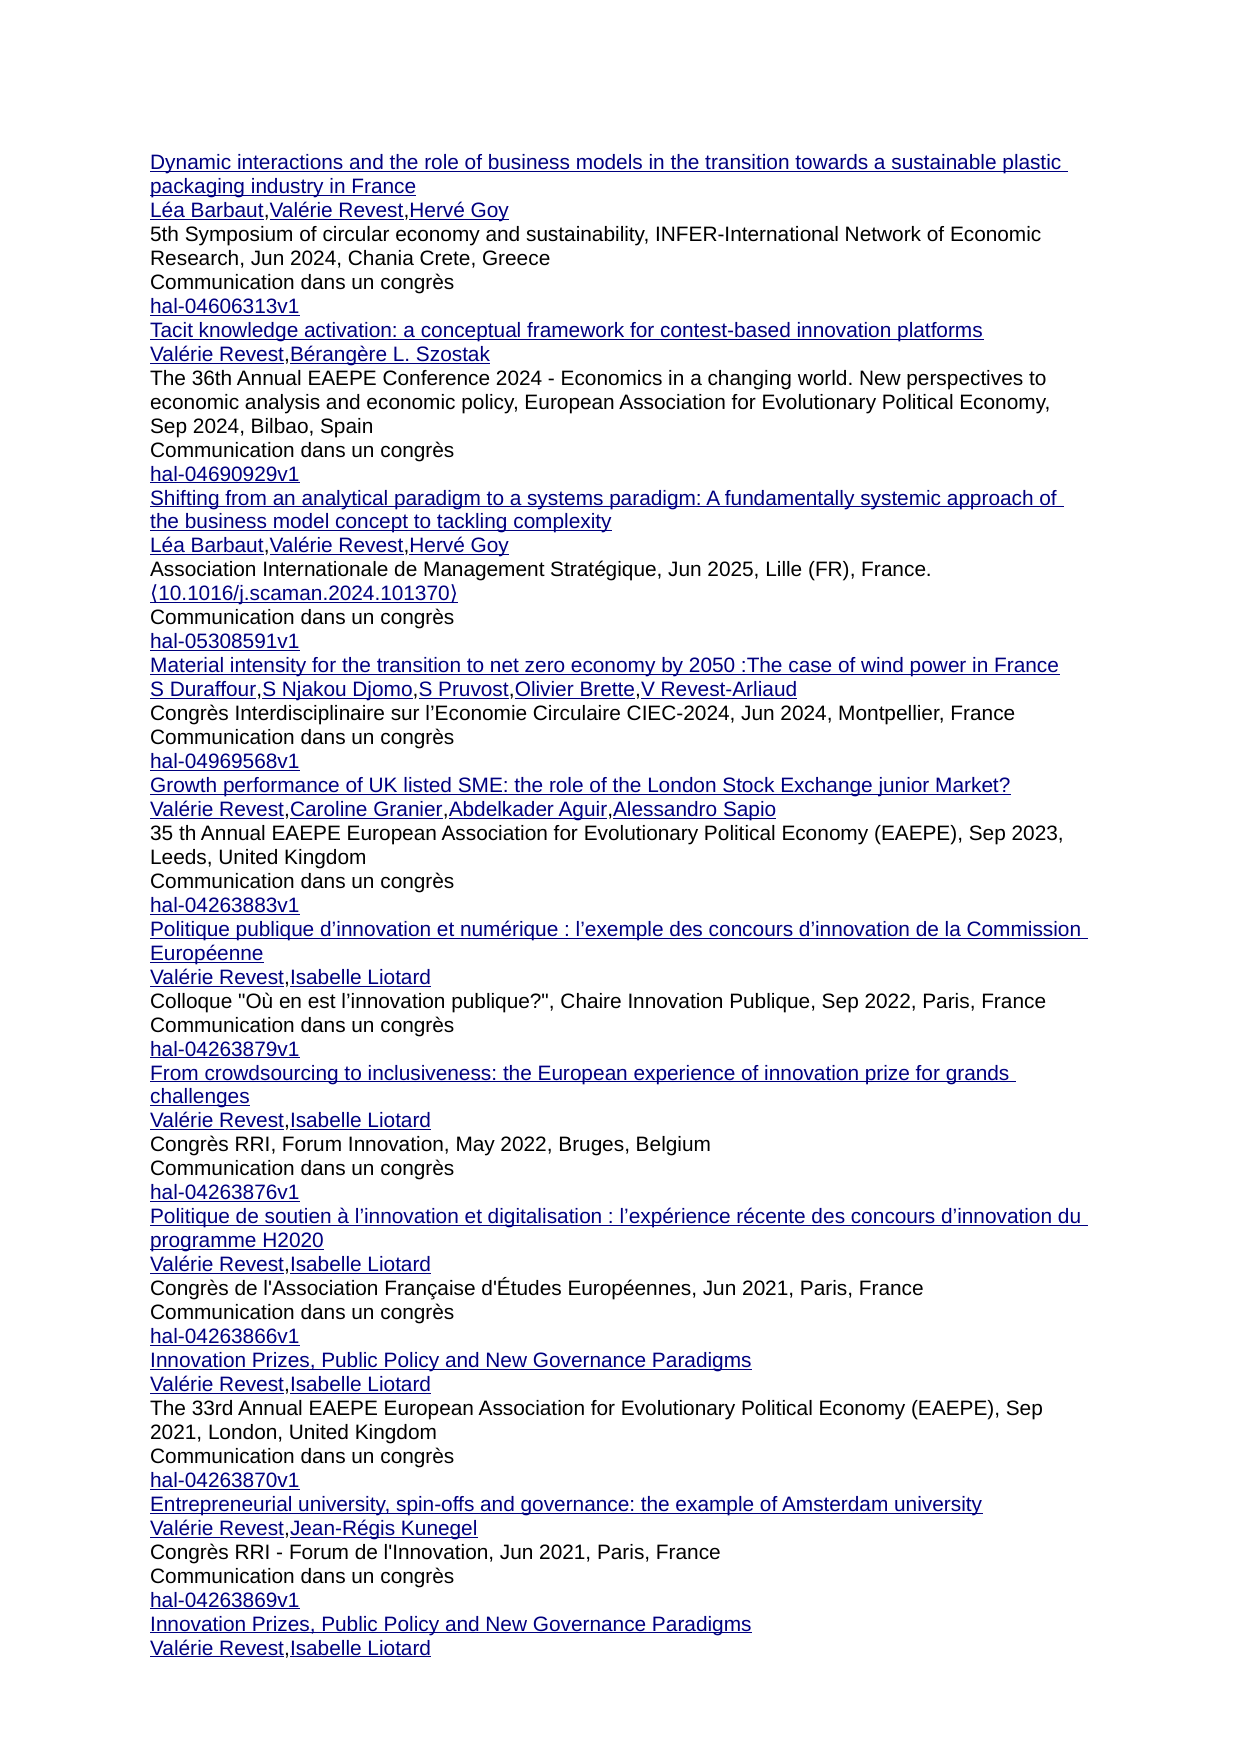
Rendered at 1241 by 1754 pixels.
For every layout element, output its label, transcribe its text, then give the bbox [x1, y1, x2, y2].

table_cell Innovation Prizes, Public Policy and New Governance Paradigms Valérie Revest,Isabelle Liotard [150, 1611, 1090, 1659]
table_cell Material intensity for the transition to net zero economy by 2050 :The case of wind power in France S Duraffour,S Njakou Djomo,S Pruvost,Olivier Brette,V Revest-Arliaud Congrès Interdisciplinaire sur l’Economie Circulaire CIEC-2024, Jun 2024, Montpellier, France Communication dans un congrès hal-04969568v1 [150, 653, 1090, 773]
table_cell Politique de soutien à l’innovation et digitalisation : l’expérience récente des concours d’innovation du programme H2020 Valérie Revest,Isabelle Liotard Congrès de l'Association Française d'Études Européennes, Jun 2021, Paris, France Communication dans un congrès hal-04263866v1 [150, 1204, 1090, 1348]
table_cell From crowdsourcing to inclusiveness: the European experience of innovation prize for grands challenges Valérie Revest,Isabelle Liotard Congrès RRI, Forum Innovation, May 2022, Bruges, Belgium Communication dans un congrès hal-04263876v1 [150, 1060, 1090, 1204]
table_cell Politique publique d’innovation et numérique : l’exemple des concours d’innovation de la Commission Européenne Valérie Revest,Isabelle Liotard Colloque "Où en est l’innovation publique?", Chaire Innovation Publique, Sep 2022, Paris, France Communication dans un congrès hal-04263879v1 [150, 917, 1090, 1060]
table_cell Innovation Prizes, Public Policy and New Governance Paradigms Valérie Revest,Isabelle Liotard The 33rd Annual EAEPE European Association for Evolutionary Political Economy (EAEPE), Sep 2021, London, United Kingdom Communication dans un congrès hal-04263870v1 [150, 1348, 1090, 1492]
table_cell Shifting from an analytical paradigm to a systems paradigm: A fundamentally systemic approach of the business model concept to tackling complexity Léa Barbaut,Valérie Revest,Hervé Goy Association Internationale de Management Stratégique, Jun 2025, Lille (FR), France. ⟨10.1016/j.scaman.2024.101370⟩ Communication dans un congrès hal-05308591v1 [150, 485, 1090, 653]
table_cell Tacit knowledge activation: a conceptual framework for contest-based innovation platforms Valérie Revest,Bérangère L. Szostak The 36th Annual EAEPE Conference 2024 - Economics in a changing world. New perspectives to economic analysis and economic policy, European Association for Evolutionary Political Economy, Sep 2024, Bilbao, Spain Communication dans un congrès hal-04690929v1 [150, 318, 1090, 485]
table_cell Growth performance of UK listed SME: the role of the London Stock Exchange junior Market? Valérie Revest,Caroline Granier,Abdelkader Aguir,Alessandro Sapio 35 th Annual EAEPE European Association for Evolutionary Political Economy (EAEPE), Sep 2023, Leeds, United Kingdom Communication dans un congrès hal-04263883v1 [150, 773, 1090, 917]
table_cell Dynamic interactions and the role of business models in the transition towards a sustainable plastic packaging industry in France Léa Barbaut,Valérie Revest,Hervé Goy 5th Symposium of circular economy and sustainability, INFER-International Network of Economic Research, Jun 2024, Chania Crete, Greece Communication dans un congrès hal-04606313v1 [150, 150, 1090, 318]
table_cell Entrepreneurial university, spin-offs and governance: the example of Amsterdam university Valérie Revest,Jean-Régis Kunegel Congrès RRI - Forum de l'Innovation, Jun 2021, Paris, France Communication dans un congrès hal-04263869v1 [150, 1492, 1090, 1611]
